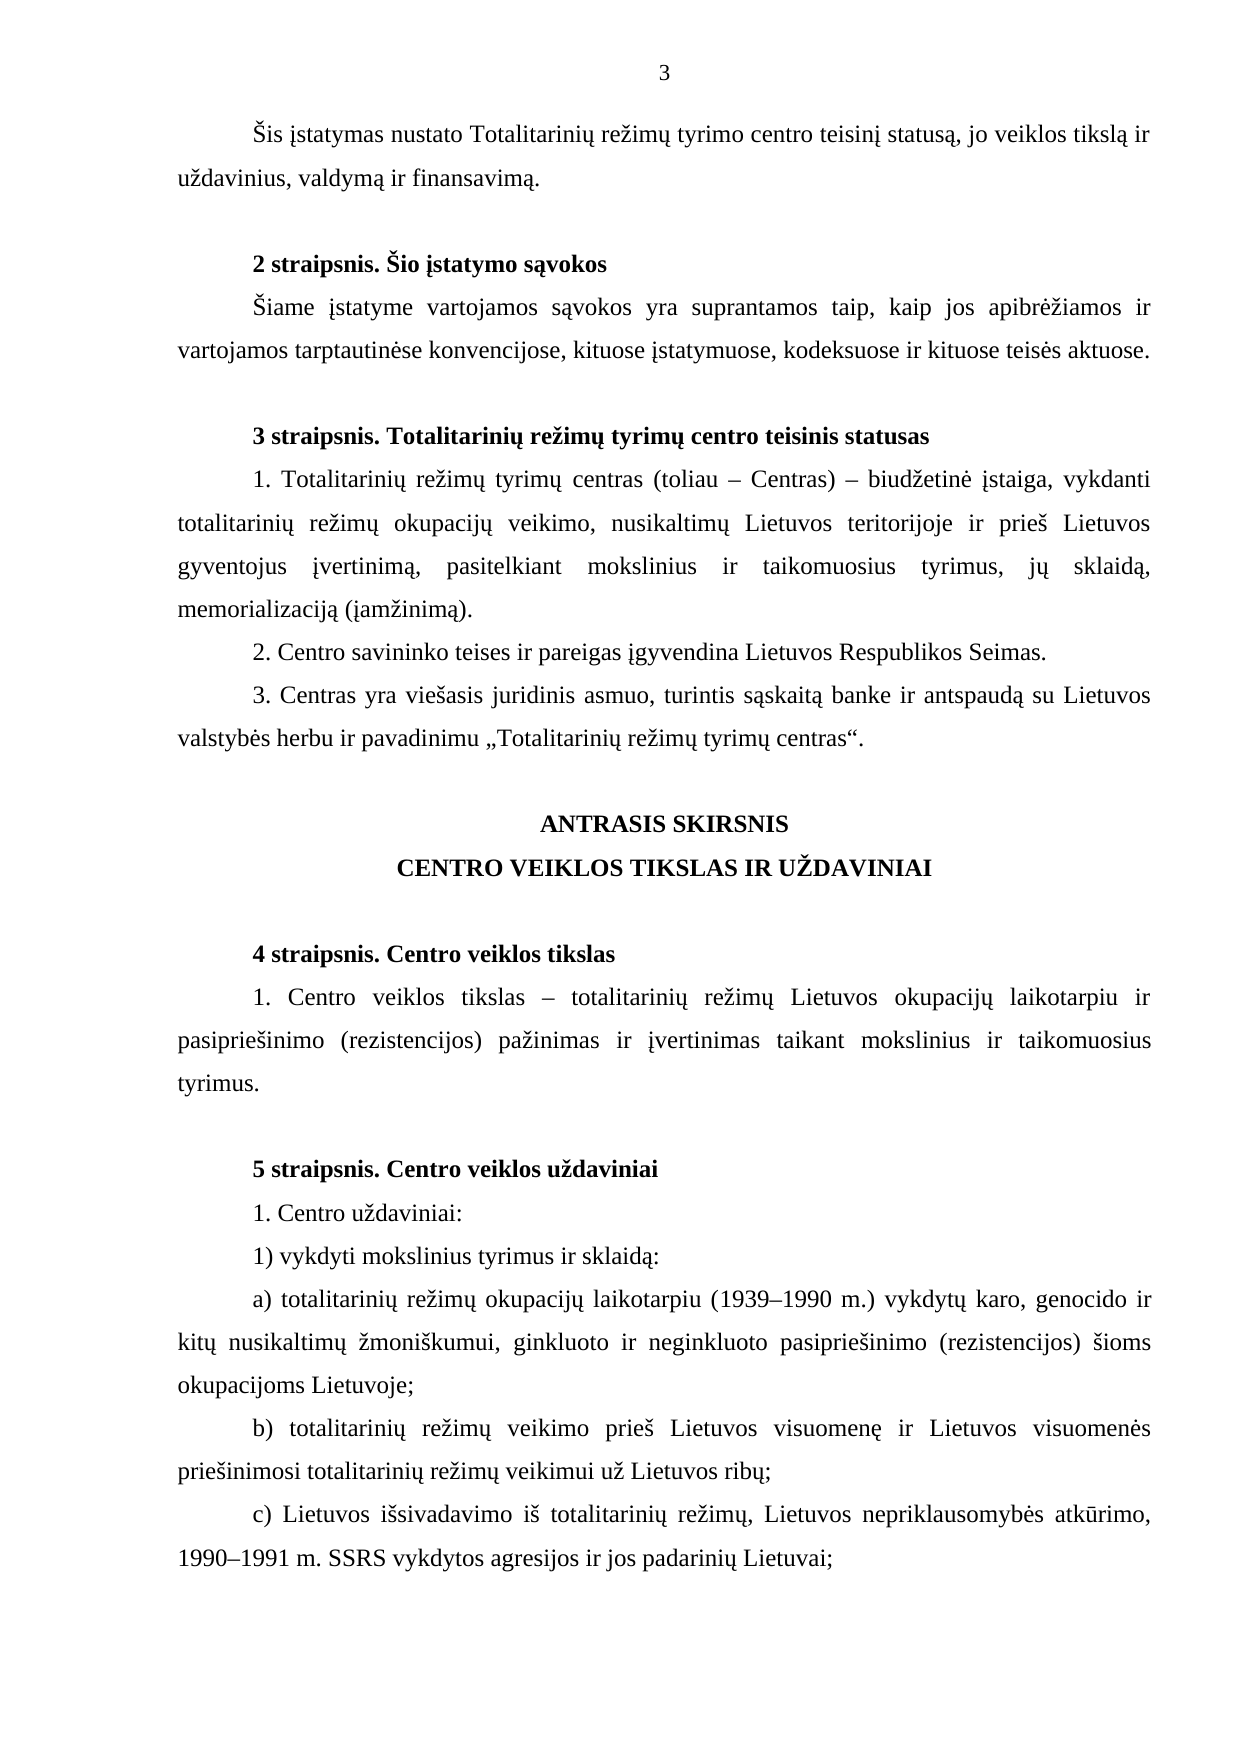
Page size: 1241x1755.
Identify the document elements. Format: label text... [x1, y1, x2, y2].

text 1) vykdyti mokslinius tyrimus ir sklaidą: [177, 1241, 1152, 1269]
text 5 straipsnis. Centro veiklos uždaviniai [177, 1154, 1152, 1183]
text 1. Centro veiklos tikslas – totalitarinių režimų Lietuvos okupacijų laikotarpiu ir pasipriešinimo (rezistencijos) pažinimas ir įvertinimas taikant mokslinius ir taikomuosius tyrimus. [177, 982, 1152, 1097]
text Šiame įstatyme vartojamos sąvokos yra suprantamos taip, kaip jos apibrėžiamos ir vartojamos tarptautinėse konvencijose, kituose įstatymuose, kodeksuose ir kituose teisės aktuose. [177, 292, 1152, 364]
text 3 straipsnis. Totalitarinių režimų tyrimų centro teisinis statusas [177, 421, 1152, 450]
text a) totalitarinių režimų okupacijų laikotarpiu (1939–1990 m.) vykdytų karo, genocido ir kitų nusikaltimų žmoniškumui, ginkluoto ir neginkluoto pasipriešinimo (rezistencijos) šioms okupacijoms Lietuvoje; [177, 1284, 1152, 1399]
text CENTRO VEIKLOS TIKSLAS IR UŽDAVINIAI [177, 853, 1152, 881]
text Šis įstatymas nustato Totalitarinių režimų tyrimo centro teisinį statusą, jo veiklos tikslą ir uždavinius, valdymą ir finansavimą. [177, 119, 1152, 191]
text 4 straipsnis. Centro veiklos tikslas [177, 939, 1152, 968]
text 1. Centro uždaviniai: [177, 1198, 1152, 1226]
text 3. Centras yra viešasis juridinis asmuo, turintis sąskaitą banke ir antspaudą su Lietuvos valstybės herbu ir pavadinimu „Totalitarinių režimų tyrimų centras“. [177, 680, 1152, 752]
text 2. Centro savininko teises ir pareigas įgyvendina Lietuvos Respublikos Seimas. [177, 637, 1152, 666]
text 1. Totalitarinių režimų tyrimų centras (toliau – Centras) – biudžetinė įstaiga, vykdanti totalitarinių režimų okupacijų veikimo, nusikaltimų Lietuvos teritorijoje ir prieš Lietuvos gyventojus įvertinimą, pasitelkiant mokslinius ir taikomuosius tyrimus, jų sklaidą, memorializaciją (įamžinimą). [177, 464, 1152, 623]
text 2 straipsnis. Šio įstatymo sąvokos [177, 249, 1152, 278]
text ANTRASIS SKIRSNIS [177, 809, 1152, 838]
text b) totalitarinių režimų veikimo prieš Lietuvos visuomenę ir Lietuvos visuomenės priešinimosi totalitarinių režimų veikimui už Lietuvos ribų; [177, 1413, 1152, 1485]
text c) Lietuvos išsivadavimo iš totalitarinių režimų, Lietuvos nepriklausomybės atkūrimo, 1990–1991 m. SSRS vykdytos agresijos ir jos padarinių Lietuvai; [177, 1499, 1152, 1571]
